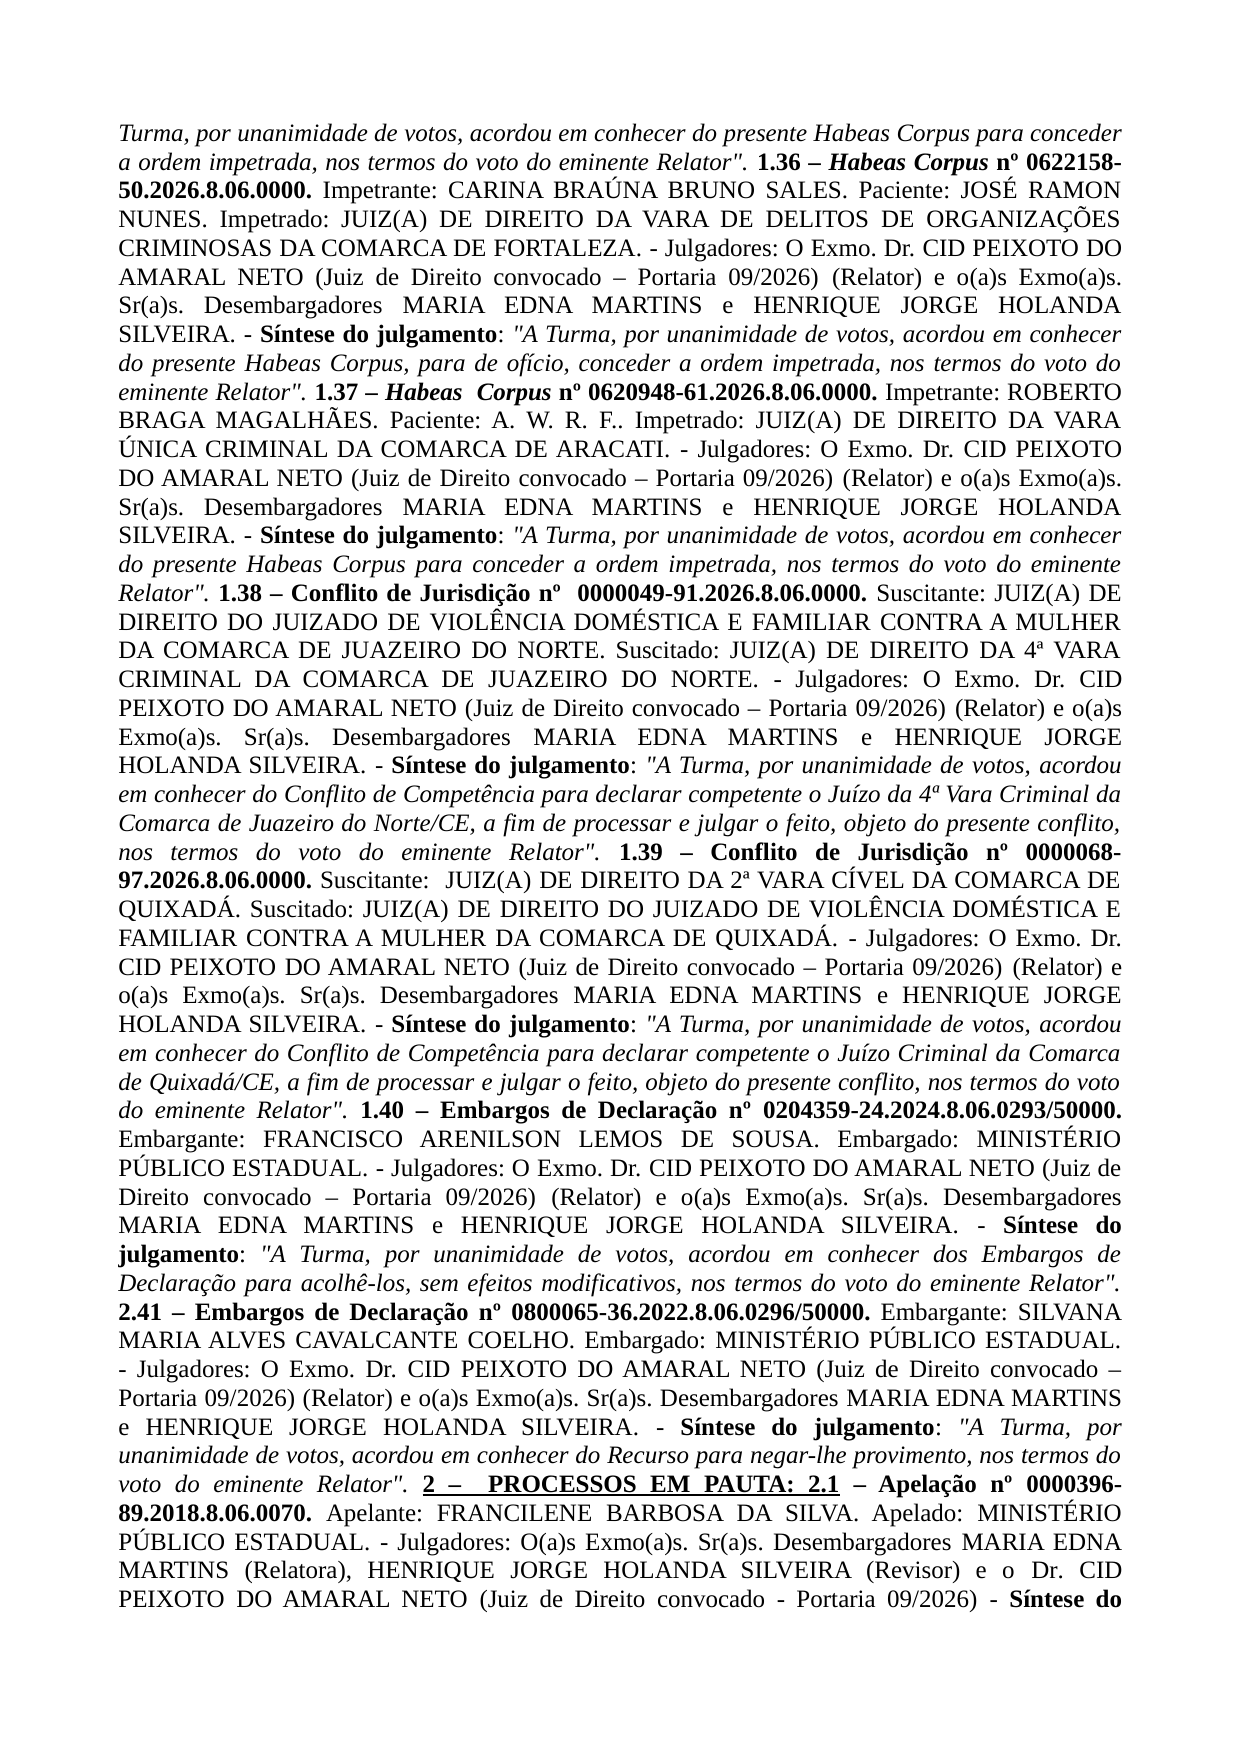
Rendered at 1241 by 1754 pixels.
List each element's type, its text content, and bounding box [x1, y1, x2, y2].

text Turma, por unanimidade de votos, acordou em conhecer do presente Habeas Corpus para conceder a ordem impetrada, nos termos do voto do eminente Relator". 1.36 – Habeas Corpus nº 0622158-50.2026.8.06.0000. Impetrante: CARINA BRAÚNA BRUNO SALES. Paciente: JOSÉ RAMON NUNES. Impetrado: JUIZ(A) DE DIREITO DA VARA DE DELITOS DE ORGANIZAÇÕES CRIMINOSAS DA COMARCA DE FORTALEZA. - Julgadores: O Exmo. Dr. CID PEIXOTO DO AMARAL NETO (Juiz de Direito convocado – Portaria 09/2026) (Relator) e o(a)s Exmo(a)s. Sr(a)s. Desembargadores MARIA EDNA MARTINS e HENRIQUE JORGE HOLANDA SILVEIRA. - Síntese do julgamento: "A Turma, por unanimidade de votos, acordou em conhecer do presente Habeas Corpus, para de ofício, conceder a ordem impetrada, nos termos do voto do eminente Relator". 1.37 – Habeas Corpus nº 0620948-61.2026.8.06.0000. Impetrante: ROBERTO BRAGA MAGALHÃES. Paciente: A. W. R. F.. Impetrado: JUIZ(A) DE DIREITO DA VARA ÚNICA CRIMINAL DA COMARCA DE ARACATI. - Julgadores: O Exmo. Dr. CID PEIXOTO DO AMARAL NETO (Juiz de Direito convocado – Portaria 09/2026) (Relator) e o(a)s Exmo(a)s. Sr(a)s. Desembargadores MARIA EDNA MARTINS e HENRIQUE JORGE HOLANDA SILVEIRA. - Síntese do julgamento: "A Turma, por unanimidade de votos, acordou em conhecer do presente Habeas Corpus para conceder a ordem impetrada, nos termos do voto do eminente Relator". 1.38 – Conflito de Jurisdição nº 0000049-91.2026.8.06.0000. Suscitante: JUIZ(A) DE DIREITO DO JUIZADO DE VIOLÊNCIA DOMÉSTICA E FAMILIAR CONTRA A MULHER DA COMARCA DE JUAZEIRO DO NORTE. Suscitado: JUIZ(A) DE DIREITO DA 4ª VARA CRIMINAL DA COMARCA DE JUAZEIRO DO NORTE. - Julgadores: O Exmo. Dr. CID PEIXOTO DO AMARAL NETO (Juiz de Direito convocado – Portaria 09/2026) (Relator) e o(a)s Exmo(a)s. Sr(a)s. Desembargadores MARIA EDNA MARTINS e HENRIQUE JORGE HOLANDA SILVEIRA. - Síntese do julgamento: "A Turma, por unanimidade de votos, acordou em conhecer do Conflito de Competência para declarar competente o Juízo da 4ª Vara Criminal da Comarca de Juazeiro do Norte/CE, a fim de processar e julgar o feito, objeto do presente conflito, nos termos do voto do eminente Relator". 1.39 – Conflito de Jurisdição nº 0000068-97.2026.8.06.0000. Suscitante: JUIZ(A) DE DIREITO DA 2ª VARA CÍVEL DA COMARCA DE QUIXADÁ. Suscitado: JUIZ(A) DE DIREITO DO JUIZADO DE VIOLÊNCIA DOMÉSTICA E FAMILIAR CONTRA A MULHER DA COMARCA DE QUIXADÁ. - Julgadores: O Exmo. Dr. CID PEIXOTO DO AMARAL NETO (Juiz de Direito convocado – Portaria 09/2026) (Relator) e o(a)s Exmo(a)s. Sr(a)s. Desembargadores MARIA EDNA MARTINS e HENRIQUE JORGE HOLANDA SILVEIRA. - Síntese do julgamento: "A Turma, por unanimidade de votos, acordou em conhecer do Conflito de Competência para declarar competente o Juízo Criminal da Comarca de Quixadá/CE, a fim de processar e julgar o feito, objeto do presente conflito, nos termos do voto do eminente Relator". 1.40 – Embargos de Declaração nº 0204359-24.2024.8.06.0293/50000. Embargante: FRANCISCO ARENILSON LEMOS DE SOUSA. Embargado: MINISTÉRIO PÚBLICO ESTADUAL. - Julgadores: O Exmo. Dr. CID PEIXOTO DO AMARAL NETO (Juiz de Direito convocado – Portaria 09/2026) (Relator) e o(a)s Exmo(a)s. Sr(a)s. Desembargadores MARIA EDNA MARTINS e HENRIQUE JORGE HOLANDA SILVEIRA. - Síntese do julgamento: "A Turma, por unanimidade de votos, acordou em conhecer dos Embargos de Declaração para acolhê-los, sem efeitos modificativos, nos termos do voto do eminente Relator". 2.41 – Embargos de Declaração nº 0800065-36.2022.8.06.0296/50000. Embargante: SILVANA MARIA ALVES CAVALCANTE COELHO. Embargado: MINISTÉRIO PÚBLICO ESTADUAL. - Julgadores: O Exmo. Dr. CID PEIXOTO DO AMARAL NETO (Juiz de Direito convocado – Portaria 09/2026) (Relator) e o(a)s Exmo(a)s. Sr(a)s. Desembargadores MARIA EDNA MARTINS e HENRIQUE JORGE HOLANDA SILVEIRA. - Síntese do julgamento: "A Turma, por unanimidade de votos, acordou em conhecer do Recurso para negar-lhe provimento, nos termos do voto do eminente Relator". 2 – PROCESSOS EM PAUTA: 2.1 – Apelação nº 0000396-89.2018.8.06.0070. Apelante: FRANCILENE BARBOSA DA SILVA. Apelado: MINISTÉRIO PÚBLICO ESTADUAL. - Julgadores: O(a)s Exmo(a)s. Sr(a)s. Desembargadores MARIA EDNA MARTINS (Relatora), HENRIQUE JORGE HOLANDA SILVEIRA (Revisor) e o Dr. CID PEIXOTO DO AMARAL NETO (Juiz de Direito convocado - Portaria 09/2026) - Síntese do [118, 118, 1122, 1613]
